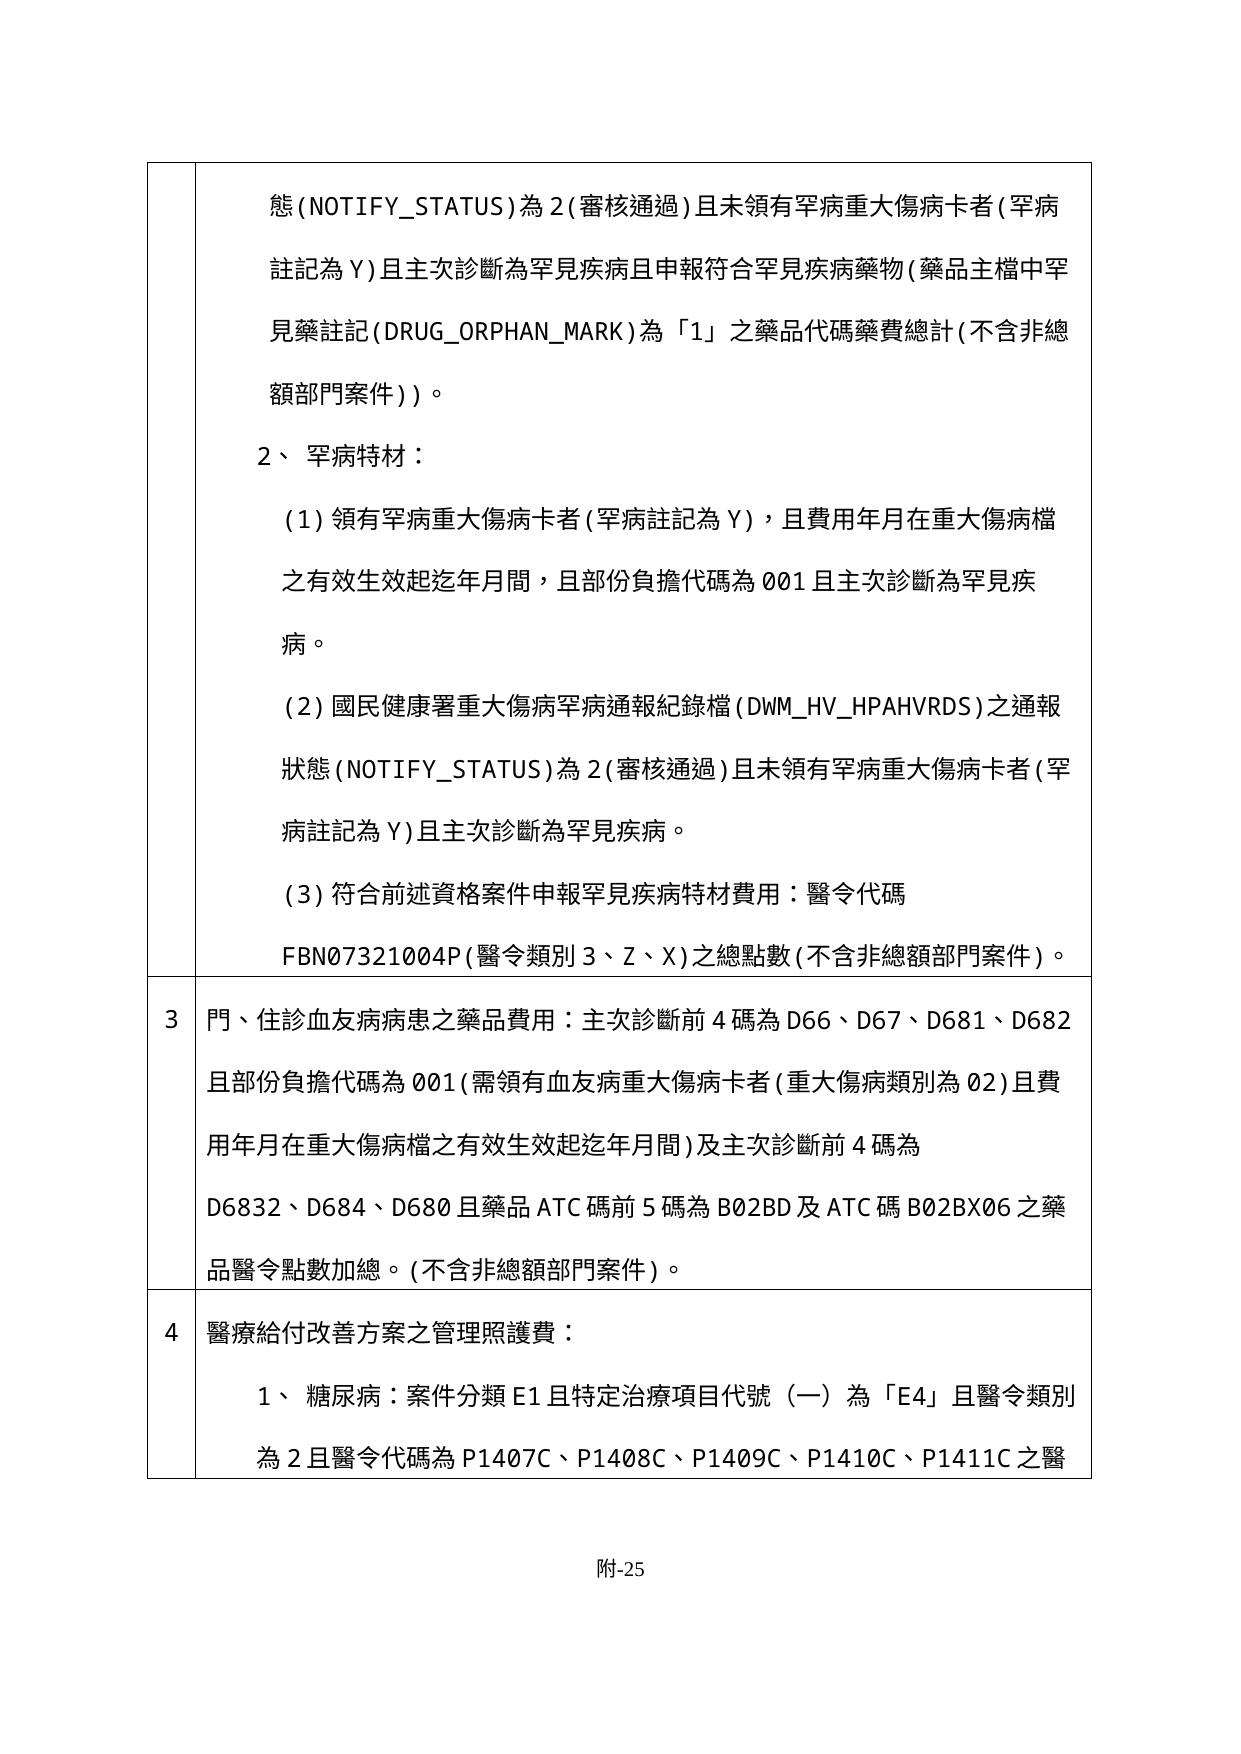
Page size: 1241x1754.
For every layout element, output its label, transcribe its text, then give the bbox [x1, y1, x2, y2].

table_cell 態(NOTIFY_STATUS)為2(審核通過)且未領有罕病重大傷病卡者(罕病註記為Y)且主次診斷為罕見疾病且申報符合罕見疾病藥物(藥品主檔中罕見藥註記(DRUG_ORPHAN_MARK)為「1」之藥品代碼藥費總計(不含非總額部門案件))。 罕病特材： 領有罕病重大傷病卡者(罕病註記為Y)，且費用年月在重大傷病檔之有效生效起迄年月間，且部份負擔代碼為001且主次診斷為罕見疾病。 國民健康署重大傷病罕病通報紀錄檔(DWM_HV_HPAHVRDS)之通報狀態(NOTIFY_STATUS)為2(審核通過)且未領有罕病重大傷病卡者(罕病註記為Y)且主次診斷為罕見疾病。 符合前述資格案件申報罕見疾病特材費用：醫令代碼FBN07321004P(醫令類別3、Z、X)之總點數(不含非總額部門案件)。 [196, 163, 1091, 976]
table_cell 3 [148, 977, 195, 1289]
table_cell [148, 163, 195, 976]
table_cell 醫療給付改善方案之管理照護費： 糖尿病：案件分類E1且特定治療項目代號（一）為「E4」且醫令類別為2且醫令代碼為P1407C、P1408C、P1409C、P1410C、P1411C之醫令點數加總。 氣喘：案件分類E1且特定治療項目代號（一）為「E6」且醫令類別為2且醫令代碼為P1612C、P1613C、P1614B、P1615C之醫令點數加總。 B型肝炎帶原者及C型肝炎感染者個案追蹤：案件分類E1且特定治療項目代號（一）為「H7」且醫令類別為2且醫令代碼為P4201C、P4202C、P4203C、P4204C、P4205C之醫令點數加總。 早期療育：案件分類E1且特定治療項目代號(一)為「ED(早期療育門診醫療給付改善方案計畫」且醫令類別為2且醫令代碼為P5301C之醫令點數加總。 慢性阻塞性肺疾病：案件分類E1特定治療項目代號(一)為「HF」且醫令類別為2且醫令代碼為P6011C、P6012C、P6013C、P6014C、P6015C之醫令點數加總。 糖尿病合併初期慢性腎臟病：案件分類「E1」且特定治療項目代號（一）「EK」且醫令類別為2且醫令代碼為P7001C、P7002C、P7003C之醫令點數加總。 思覺失調症：案件分類「E1」且特定治療項目代號（一）「ES」且醫令類別為2且醫令代碼為P7401C、P7402B、P7403B之醫令點數加總。 孕產婦全程照護醫療給付改善方案：醫令代碼為P3904C、P3905C、P3911C~P3916C、P3921C~P3924C之醫令點數加總。 [196, 1290, 1091, 1478]
table_cell 門、住診血友病病患之藥品費用：主次診斷前4碼為D66、D67、D681、D682且部份負擔代碼為001(需領有血友病重大傷病卡者(重大傷病類別為02)且費用年月在重大傷病檔之有效生效起迄年月間)及主次診斷前4碼為D6832、D684、D680且藥品ATC碼前5碼為B02BD及ATC碼B02BX06之藥品醫令點數加總。(不含非總額部門案件)。 [196, 977, 1091, 1289]
table_cell 4 [148, 1290, 195, 1478]
